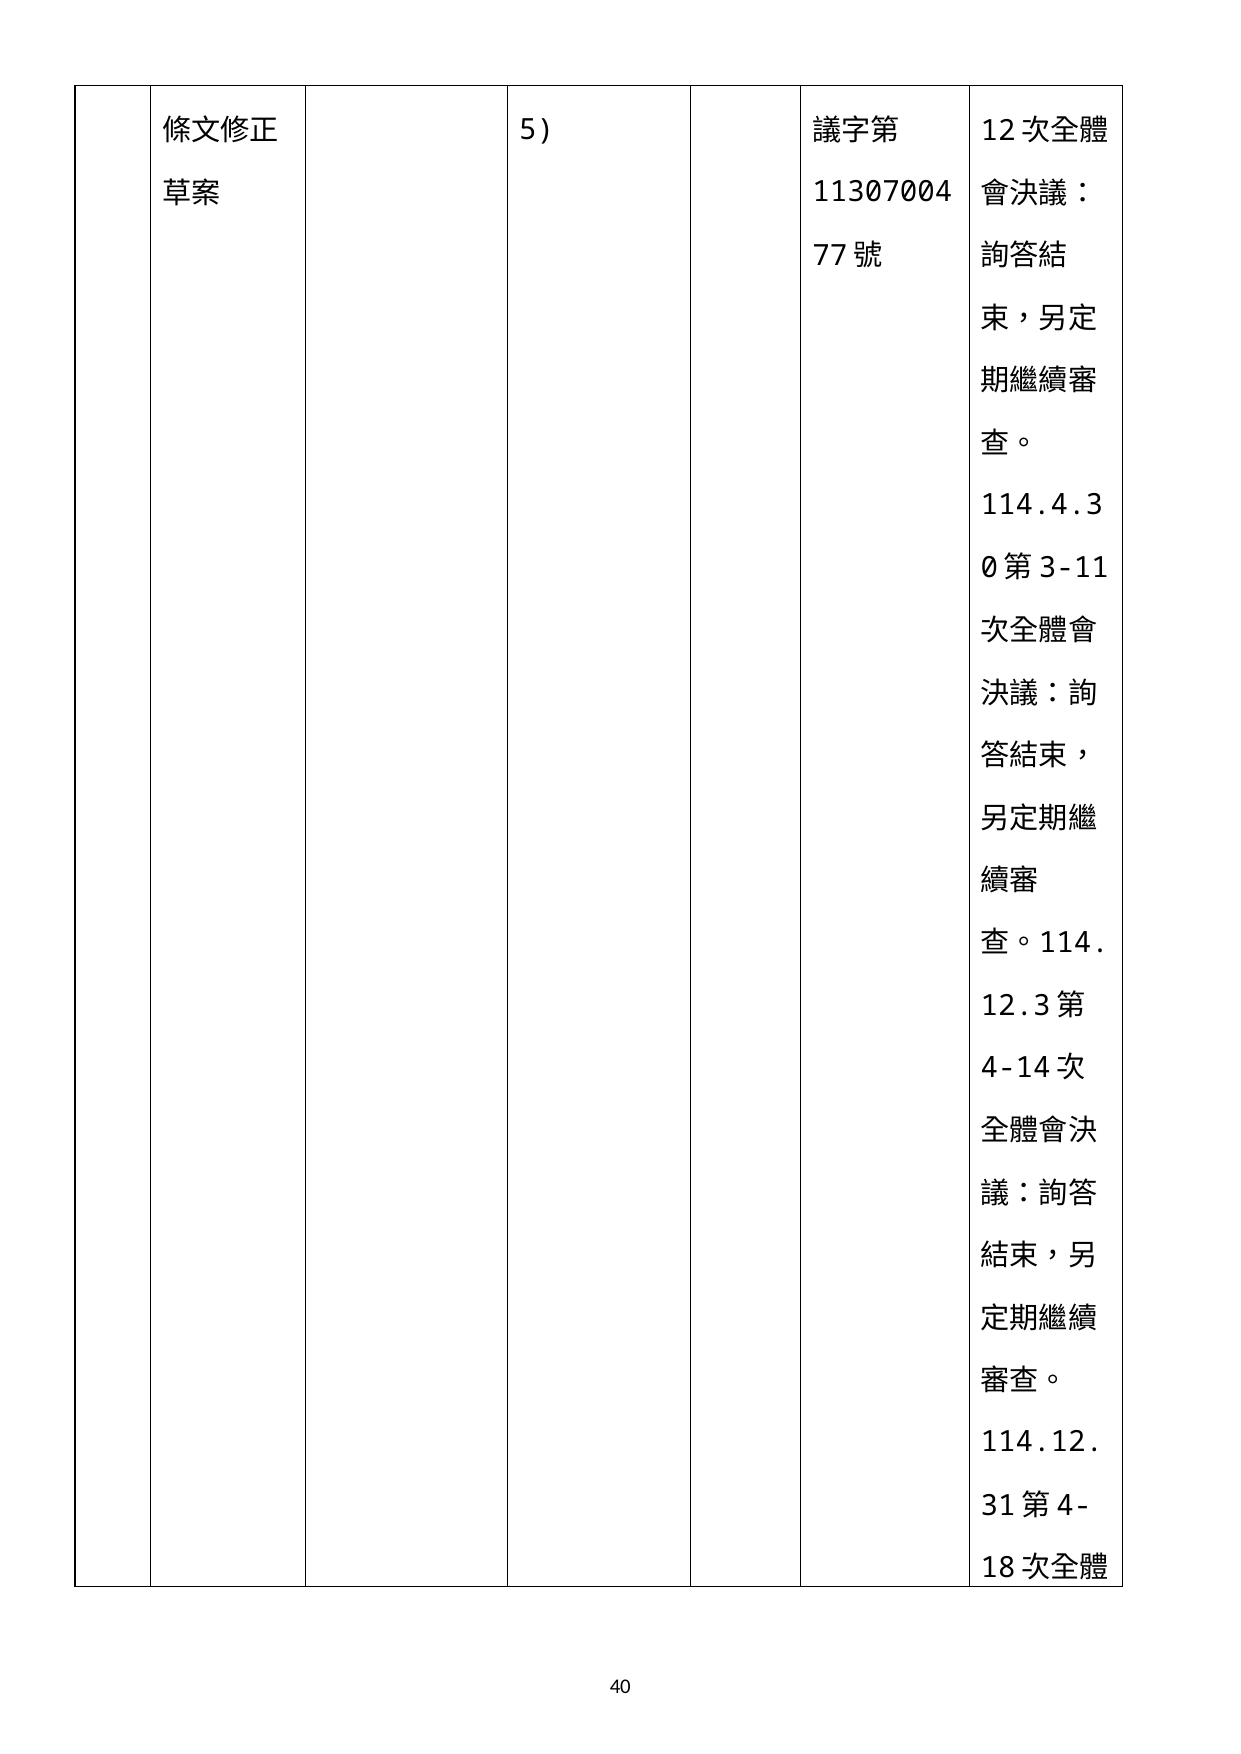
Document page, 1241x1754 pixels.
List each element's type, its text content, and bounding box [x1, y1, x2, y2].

table_cell [306, 86, 507, 1586]
table_cell [691, 86, 800, 1586]
table_cell [76, 86, 150, 1586]
table_cell 12次全體會決議：詢答結束，另定期繼續審查。 114.4.30第3-11次全體會決議：詢答結束，另定期繼續審查。114.12.3第4-14次全體會決議：詢答結束，另定期繼續審查。 114.12.31第4-18次全體 [970, 86, 1122, 1586]
table_cell 條文修正草案 [151, 86, 305, 1586]
table_cell 5) [508, 86, 690, 1586]
table_cell 議字第1130700477號 [801, 86, 969, 1586]
